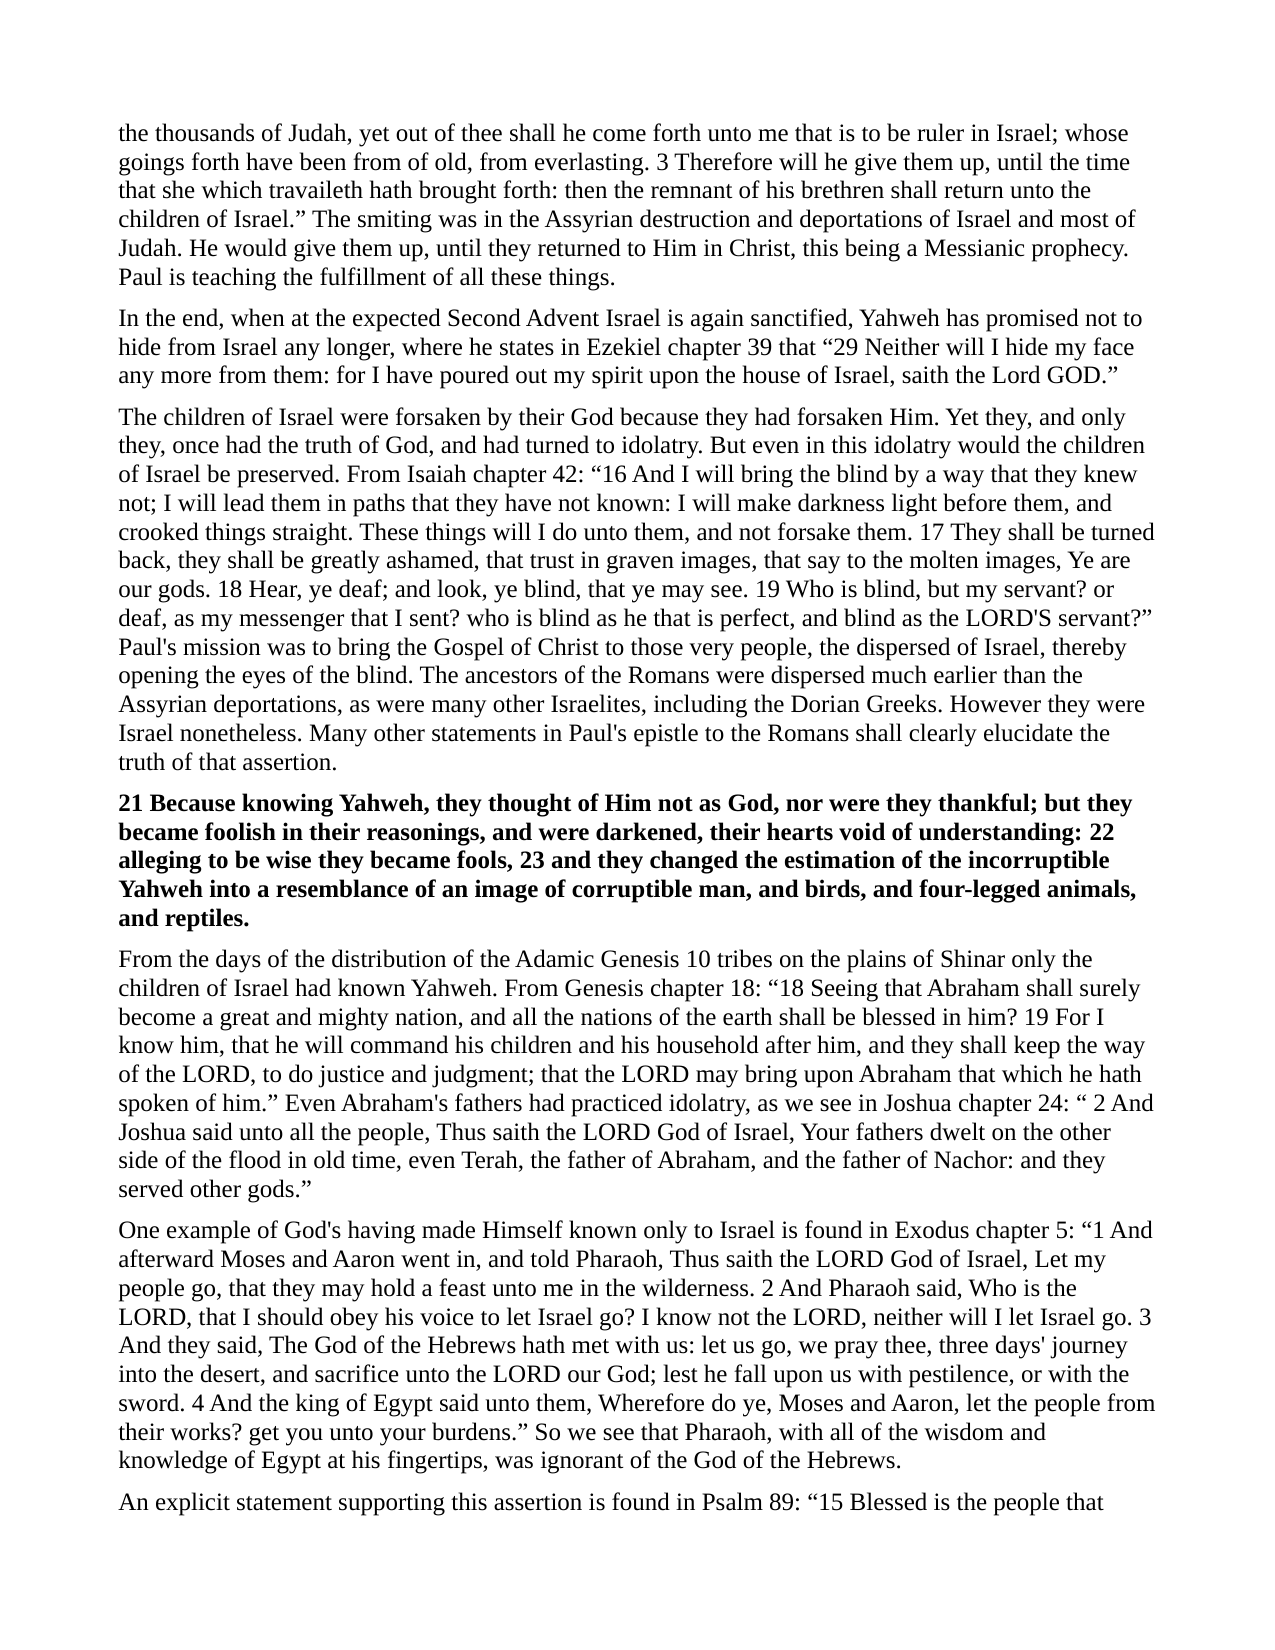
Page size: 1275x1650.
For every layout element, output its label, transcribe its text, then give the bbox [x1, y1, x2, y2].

text The children of Israel were forsaken by their God because they had forsaken Him. Yet they, and only they, once had the truth of God, and had turned to idolatry. But even in this idolatry would the children of Israel be preserved. From Isaiah chapter 42: “16 And I will bring the blind by a way that they knew not; I will lead them in paths that they have not known: I will make darkness light before them, and crooked things straight. These things will I do unto them, and not forsake them. 17 They shall be turned back, they shall be greatly ashamed, that trust in graven images, that say to the molten images, Ye are our gods. 18 Hear, ye deaf; and look, ye blind, that ye may see. 19 Who is blind, but my servant? or deaf, as my messenger that I sent? who is blind as he that is perfect, and blind as the LORD'S servant?” Paul's mission was to bring the Gospel of Christ to those very people, the dispersed of Israel, thereby opening the eyes of the blind. The ancestors of the Romans were dispersed much earlier than the Assyrian deportations, as were many other Israelites, including the Dorian Greeks. However they were Israel nonetheless. Many other statements in Paul's epistle to the Romans shall clearly elucidate the truth of that assertion. [118, 402, 1157, 776]
text In the end, when at the expected Second Advent Israel is again sanctified, Yahweh has promised not to hide from Israel any longer, where he states in Ezekiel chapter 39 that “29 Neither will I hide my face any more from them: for I have poured out my spirit upon the house of Israel, saith the Lord GOD.” [118, 303, 1157, 389]
text One example of God's having made Himself known only to Israel is found in Exodus chapter 5: “1 And afterward Moses and Aaron went in, and told Pharaoh, Thus saith the LORD God of Israel, Let my people go, that they may hold a feast unto me in the wilderness. 2 And Pharaoh said, Who is the LORD, that I should obey his voice to let Israel go? I know not the LORD, neither will I let Israel go. 3 And they said, The God of the Hebrews hath met with us: let us go, we pray thee, three days' journey into the desert, and sacrifice unto the LORD our God; lest he fall upon us with pestilence, or with the sword. 4 And the king of Egypt said unto them, Wherefore do ye, Moses and Aaron, let the people from their works? get you unto your burdens.” So we see that Pharaoh, with all of the wisdom and knowledge of Egypt at his fingertips, was ignorant of the God of the Hebrews. [118, 1216, 1157, 1474]
text the thousands of Judah, yet out of thee shall he come forth unto me that is to be ruler in Israel; whose goings forth have been from of old, from everlasting. 3 Therefore will he give them up, until the time that she which travaileth hath brought forth: then the remnant of his brethren shall return unto the children of Israel.” The smiting was in the Assyrian destruction and deportations of Israel and most of Judah. He would give them up, until they returned to Him in Christ, this being a Messianic prophecy. Paul is teaching the fulfillment of all these things. [118, 118, 1157, 291]
text 21 Because knowing Yahweh, they thought of Him not as God, nor were they thankful; but they became foolish in their reasonings, and were darkened, their hearts void of understanding: 22 alleging to be wise they became fools, 23 and they changed the estimation of the incorruptible Yahweh into a resemblance of an image of corruptible man, and birds, and four-legged animals, and reptiles. [118, 788, 1157, 932]
text From the days of the distribution of the Adamic Genesis 10 tribes on the plains of Shinar only the children of Israel had known Yahweh. From Genesis chapter 18: “18 Seeing that Abraham shall surely become a great and mighty nation, and all the nations of the earth shall be blessed in him? 19 For I know him, that he will command his children and his household after him, and they shall keep the way of the LORD, to do justice and judgment; that the LORD may bring upon Abraham that which he hath spoken of him.” Even Abraham's fathers had practiced idolatry, as we see in Joshua chapter 24: “ 2 And Joshua said unto all the people, Thus saith the LORD God of Israel, Your fathers dwelt on the other side of the flood in old time, even Terah, the father of Abraham, and the father of Nachor: and they served other gods.” [118, 944, 1157, 1203]
text An explicit statement supporting this assertion is found in Psalm 89: “15 Blessed is the people that [118, 1487, 1157, 1516]
